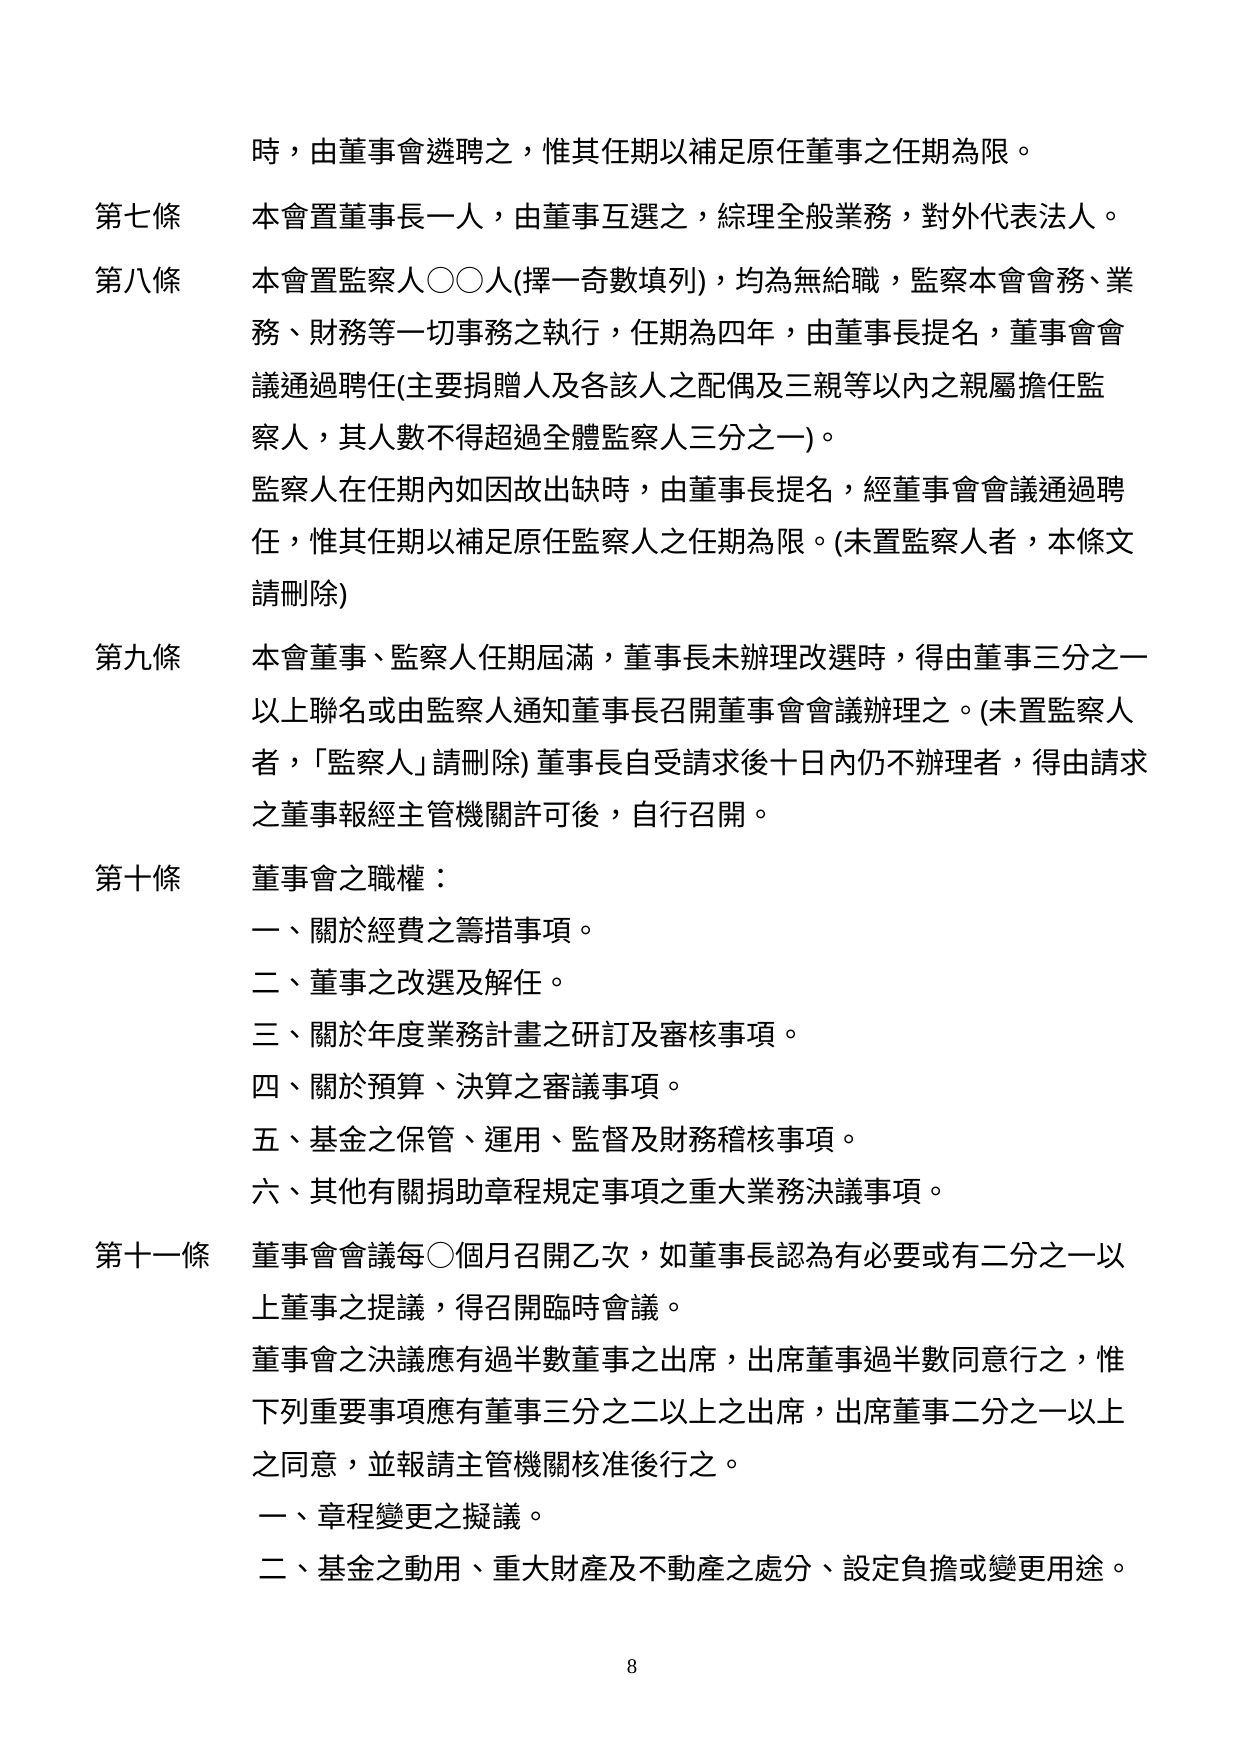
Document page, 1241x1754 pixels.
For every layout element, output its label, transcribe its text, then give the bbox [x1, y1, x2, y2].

table_cell 董事會會議每○個月召開乙次，如董事長認為有必要或有二分之一以上董事之提議，得召開臨時會議。 董事會之決議應有過半數董事之出席，出席董事過半數同意行之，惟下列重要事項應有董事三分之二以上之出席，出席董事二分之一以上之同意，並報請主管機關核准後行之。 一、章程變更之擬議。 二、基金之動用、重大財產及不動產之處分、設定負擔或變更用途。 [248, 1222, 1152, 1599]
table_cell 第十一條 [91, 1222, 248, 1599]
table_cell 本會置監察人○○人(擇一奇數填列)，均為無給職，監察本會會務、業務、財務等一切事務之執行，任期為四年，由董事長提名，董事會會議通過聘任(主要捐贈人及各該人之配偶及三親等以內之親屬擔任監察人，其人數不得超過全體監察人三分之一)。 監察人在任期內如因故出缺時，由董事長提名，經董事會會議通過聘任，惟其任期以補足原任監察人之任期為限。(未置監察人者，本條文請刪除) [248, 247, 1152, 624]
table_cell 第十條 [91, 845, 248, 1222]
table_cell 董事會之職權： 一、關於經費之籌措事項。 二、董事之改選及解任。 三、關於年度業務計畫之研訂及審核事項。 四、關於預算、決算之審議事項。 五、基金之保管、運用、監督及財務稽核事項。 六、其他有關捐助章程規定事項之重大業務決議事項。 [248, 845, 1152, 1222]
table_cell 本會置董事長一人，由董事互選之，綜理全般業務，對外代表法人。 [248, 183, 1152, 247]
table_cell 第七條 [91, 183, 248, 247]
table_cell 時，由董事會遴聘之，惟其任期以補足原任董事之任期為限。 [248, 118, 1152, 183]
table_cell 第九條 [91, 624, 248, 845]
table_cell [91, 118, 248, 183]
table_cell 第八條 [91, 247, 248, 624]
table_cell 本會董事、監察人任期屆滿，董事長未辦理改選時，得由董事三分之一以上聯名或由監察人通知董事長召開董事會會議辦理之。(未置監察人者，「監察人」請刪除) 董事長自受請求後十日內仍不辦理者，得由請求之董事報經主管機關許可後，自行召開。 [248, 624, 1152, 845]
